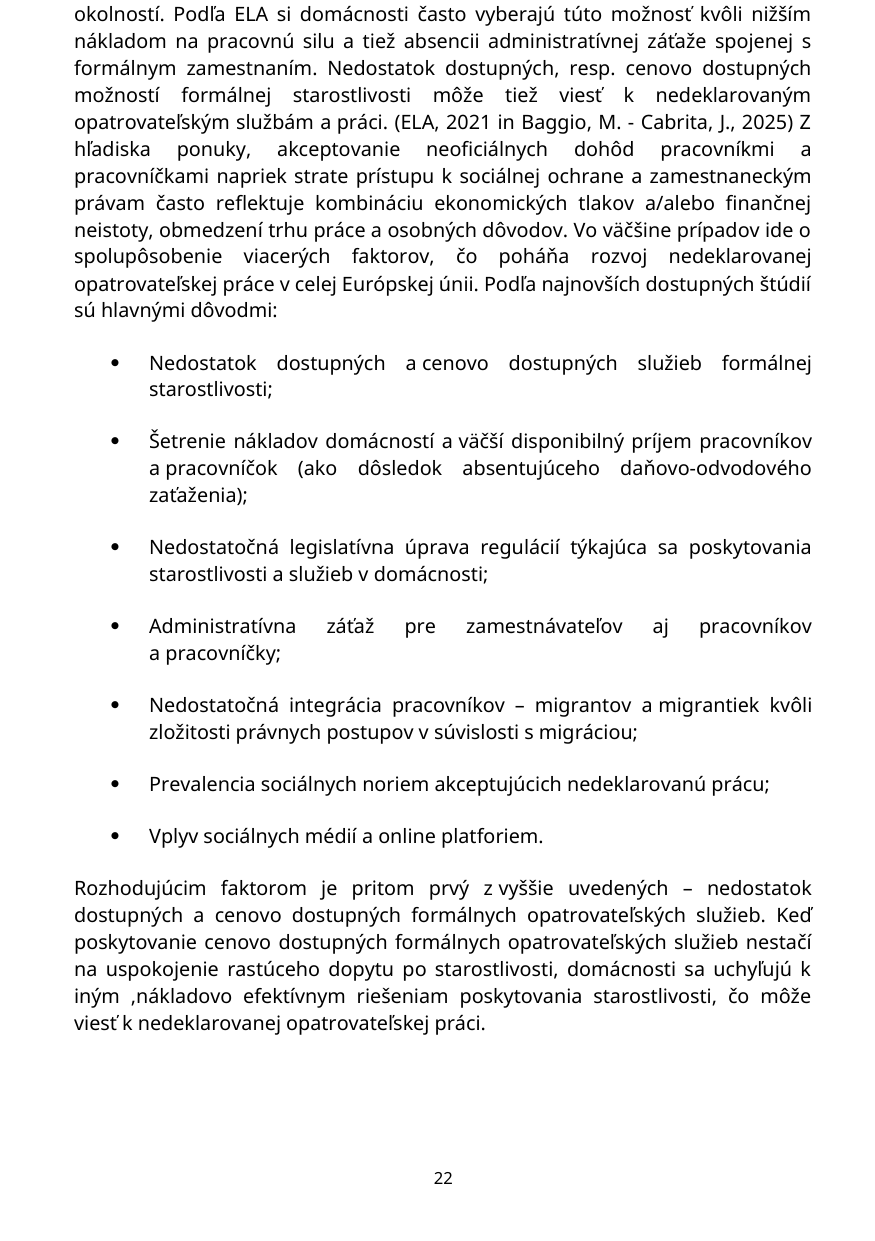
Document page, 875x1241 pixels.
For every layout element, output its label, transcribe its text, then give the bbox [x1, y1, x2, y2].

list Nedostatočná integrácia pracovníkov – migrantov a migrantiek kvôli zložitosti právnych postupov v súvislosti s migráciou; [111, 692, 812, 746]
list Administratívna záťaž pre zamestnávateľov aj pracovníkov a pracovníčky; [111, 613, 812, 667]
list Nedostatok dostupných a cenovo dostupných služieb formálnej starostlivosti; [111, 349, 812, 403]
text Rozhodujúcim faktorom je pritom prvý z vyššie uvedených – nedostatok dostupných a cenovo dostupných formálnych opatrovateľských služieb. Keď poskytovanie cenovo dostupných formálnych opatrovateľských služieb nestačí na uspokojenie rastúceho dopytu po starostlivosti, domácnosti sa uchyľujú k iným ,nákladovo efektívnym riešeniam poskytovania starostlivosti, čo môže viesť k nedeklarovanej opatrovateľskej práci. [74, 874, 812, 1036]
list Vplyv sociálnych médií a online platforiem. [111, 822, 812, 849]
list Šetrenie nákladov domácností a väčší disponibilný príjem pracovníkov a pracovníčok (ako dôsledok absentujúceho daňovo-odvodového zaťaženia); [111, 428, 812, 509]
list Nedostatočná legislatívna úprava regulácií týkajúca sa poskytovania starostlivosti a služieb v domácnosti; [111, 534, 812, 588]
text okolností. Podľa ELA si domácnosti často vyberajú túto možnosť kvôli nižším nákladom na pracovnú silu a tiež absencii administratívnej záťaže spojenej s formálnym zamestnaním. Nedostatok dostupných, resp. cenovo dostupných možností formálnej starostlivosti môže tiež viesť k nedeklarovaným opatrovateľským službám a práci. (ELA, 2021 in Baggio, M. - Cabrita, J., 2025) Z hľadiska ponuky, akceptovanie neoficiálnych dohôd pracovníkmi a pracovníčkami napriek strate prístupu k sociálnej ochrane a zamestnaneckým právam často reflektuje kombináciu ekonomických tlakov a/alebo finančnej neistoty, obmedzení trhu práce a osobných dôvodov. Vo väčšine prípadov ide o spolupôsobenie viacerých faktorov, čo poháňa rozvoj nedeklarovanej opatrovateľskej práce v celej Európskej únii. Podľa najnovších dostupných štúdií sú hlavnými dôvodmi: [74, 0, 812, 324]
list Prevalencia sociálnych noriem akceptujúcich nedeklarovanú prácu; [111, 771, 812, 797]
